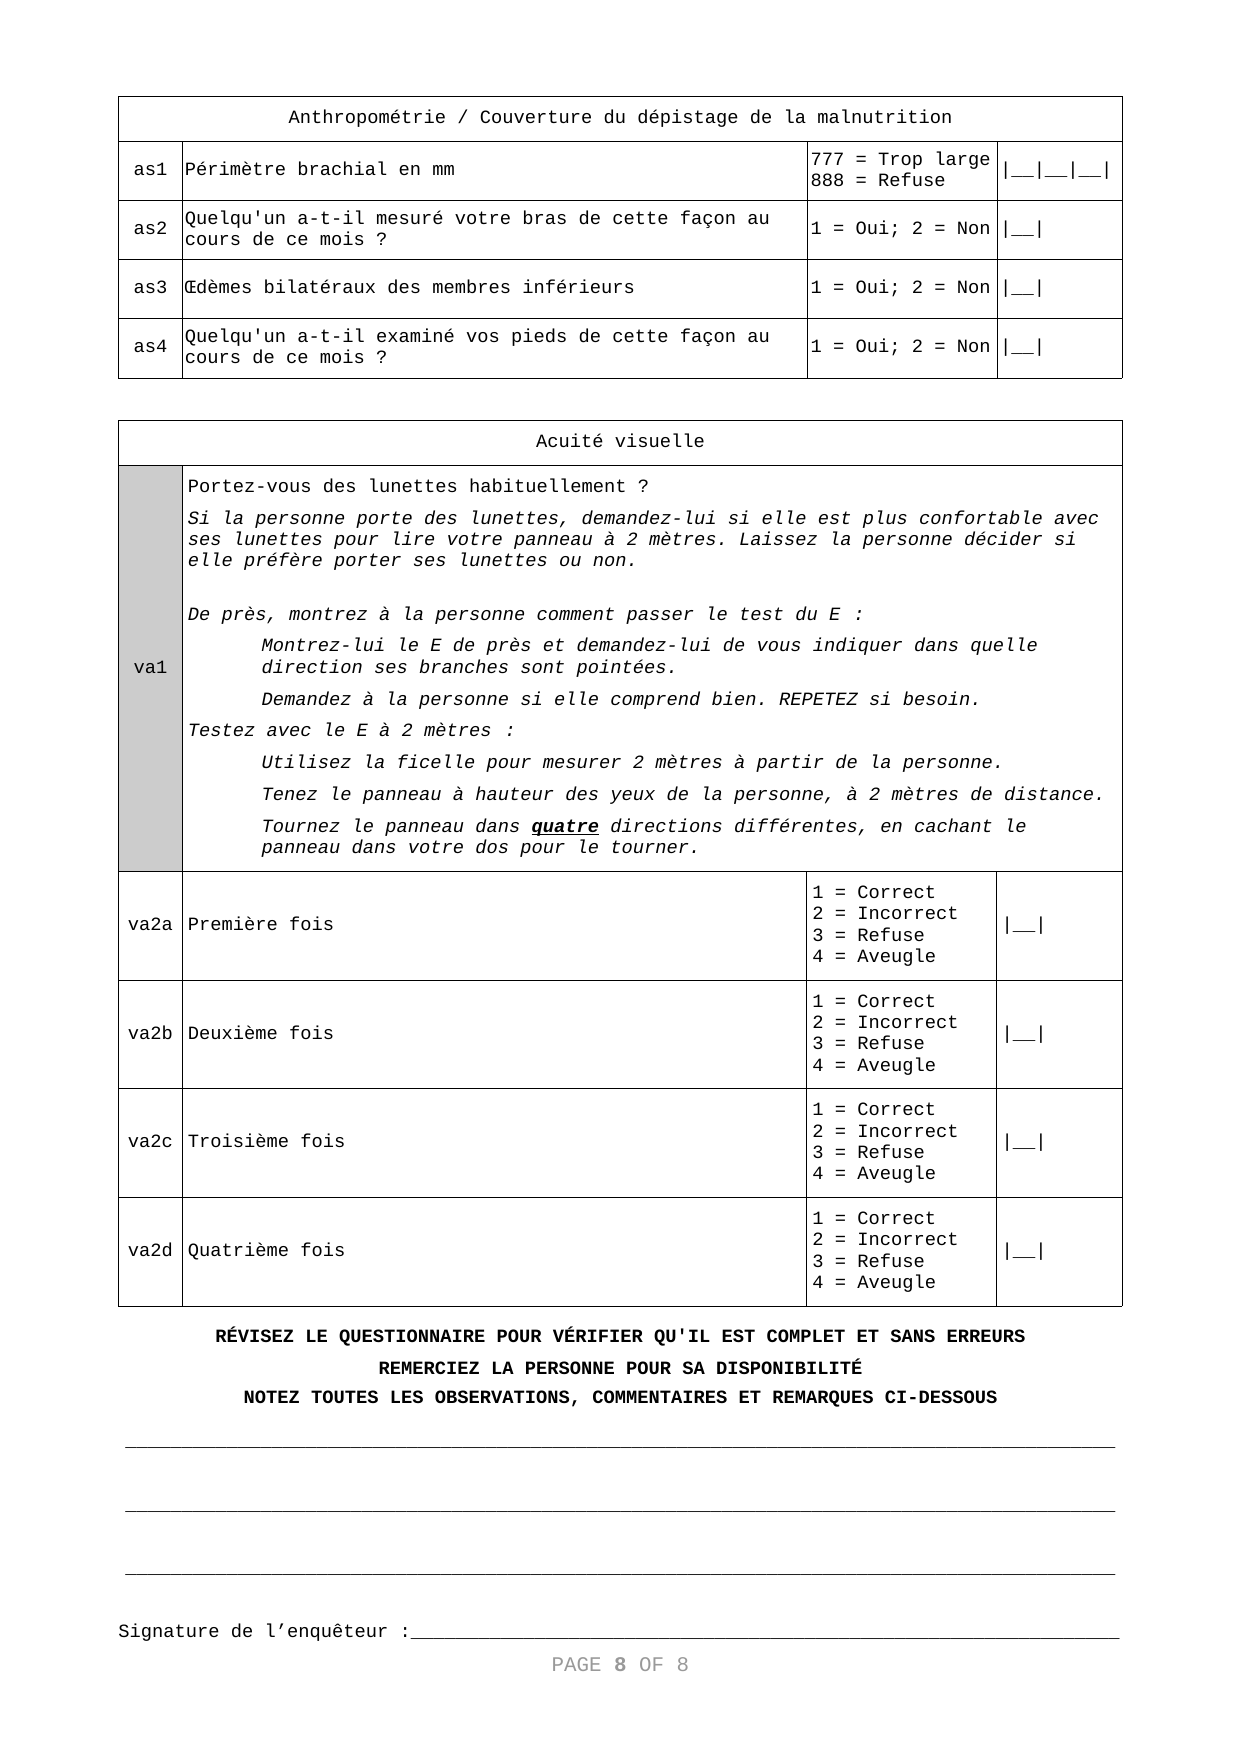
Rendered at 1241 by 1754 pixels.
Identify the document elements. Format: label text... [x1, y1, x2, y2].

table_cell as3 [119, 260, 182, 318]
table_cell |__| [997, 1198, 1122, 1306]
table_cell Périmètre brachial en mm [183, 142, 807, 200]
text NOTEZ TOUTES LES OBSERVATIONS, COMMENTAIRES ET REMARQUES CI-DESSOUS [118, 1388, 1122, 1409]
table_cell va2a [119, 872, 182, 980]
table_cell as1 [119, 142, 182, 200]
table_cell 1 = Oui; 2 = Non [808, 201, 997, 259]
table_cell |__| [997, 981, 1122, 1088]
table_cell |__| [997, 1089, 1122, 1197]
table_cell 1 = Correct 2 = Incorrect 3 = Refuse 4 = Aveugle [807, 1198, 996, 1306]
table_header Acuité visuelle [119, 421, 1122, 465]
table_cell 1 = Oui; 2 = Non [808, 260, 997, 318]
table_cell 1 = Correct 2 = Incorrect 3 = Refuse 4 = Aveugle [807, 1089, 996, 1197]
table_cell |__|__|__| [998, 142, 1122, 200]
table_cell |__| [998, 201, 1122, 259]
table_cell as2 [119, 201, 182, 259]
table_cell Première fois [183, 872, 806, 980]
text ________________________________________________________________________________________ [118, 1558, 1122, 1579]
table_cell va2d [119, 1198, 182, 1306]
table_cell Quelqu'un a-t-il examiné vos pieds de cette façon au cours de ce mois ? [183, 319, 807, 377]
text Signature de l’enquêteur :_______________________________________________________________ [118, 1622, 1122, 1643]
text REMERCIEZ LA PERSONNE POUR SA DISPONIBILITÉ [118, 1359, 1122, 1380]
table_cell 1 = Correct 2 = Incorrect 3 = Refuse 4 = Aveugle [807, 872, 996, 980]
table_cell as4 [119, 319, 182, 377]
table_cell va2c [119, 1089, 182, 1197]
text ________________________________________________________________________________________ [118, 1431, 1122, 1452]
table_cell |__| [997, 872, 1122, 980]
table_cell Quelqu'un a-t-il mesuré votre bras de cette façon au cours de ce mois ? [183, 201, 807, 259]
table_cell |__| [998, 319, 1122, 377]
table_cell 1 = Correct 2 = Incorrect 3 = Refuse 4 = Aveugle [807, 981, 996, 1088]
table_cell Quatrième fois [183, 1198, 806, 1306]
table_cell |__| [998, 260, 1122, 318]
table_header Anthropométrie / Couverture du dépistage de la malnutrition [119, 97, 1122, 141]
text ________________________________________________________________________________________ [118, 1494, 1122, 1516]
table_cell Troisième fois [183, 1089, 806, 1197]
table_cell va1 [119, 466, 182, 871]
table_cell Œdèmes bilatéraux des membres inférieurs [183, 260, 807, 318]
table_cell 777 = Trop large 888 = Refuse [808, 142, 997, 200]
table_cell Deuxième fois [183, 981, 806, 1088]
text RÉVISEZ LE QUESTIONNAIRE POUR VÉRIFIER QU'IL EST COMPLET ET SANS ERREURS [118, 1327, 1122, 1348]
table_cell 1 = Oui; 2 = Non [808, 319, 997, 377]
table_cell Portez-vous des lunettes habituellement ? Si la personne porte des lunettes, demandez-lui si elle est plus confortable avec ses lunettes pour lire votre panneau à 2 mètres. Laissez la personne décider si elle préfère porter ses lunettes ou non. De près, montrez à la personne comment passer le test du E : Montrez-lui le E de près et demandez-lui de vous indiquer dans quelle direction ses branches sont pointées. Demandez à la personne si elle comprend bien. REPETEZ si besoin. Testez avec le E à 2 mètres : Utilisez la ficelle pour mesurer 2 mètres à partir de la personne. Tenez le panneau à hauteur des yeux de la personne, à 2 mètres de distance. Tournez le panneau dans quatre directions différentes, en cachant le panneau dans votre dos pour le tourner. [183, 466, 1122, 871]
table_cell va2b [119, 981, 182, 1088]
